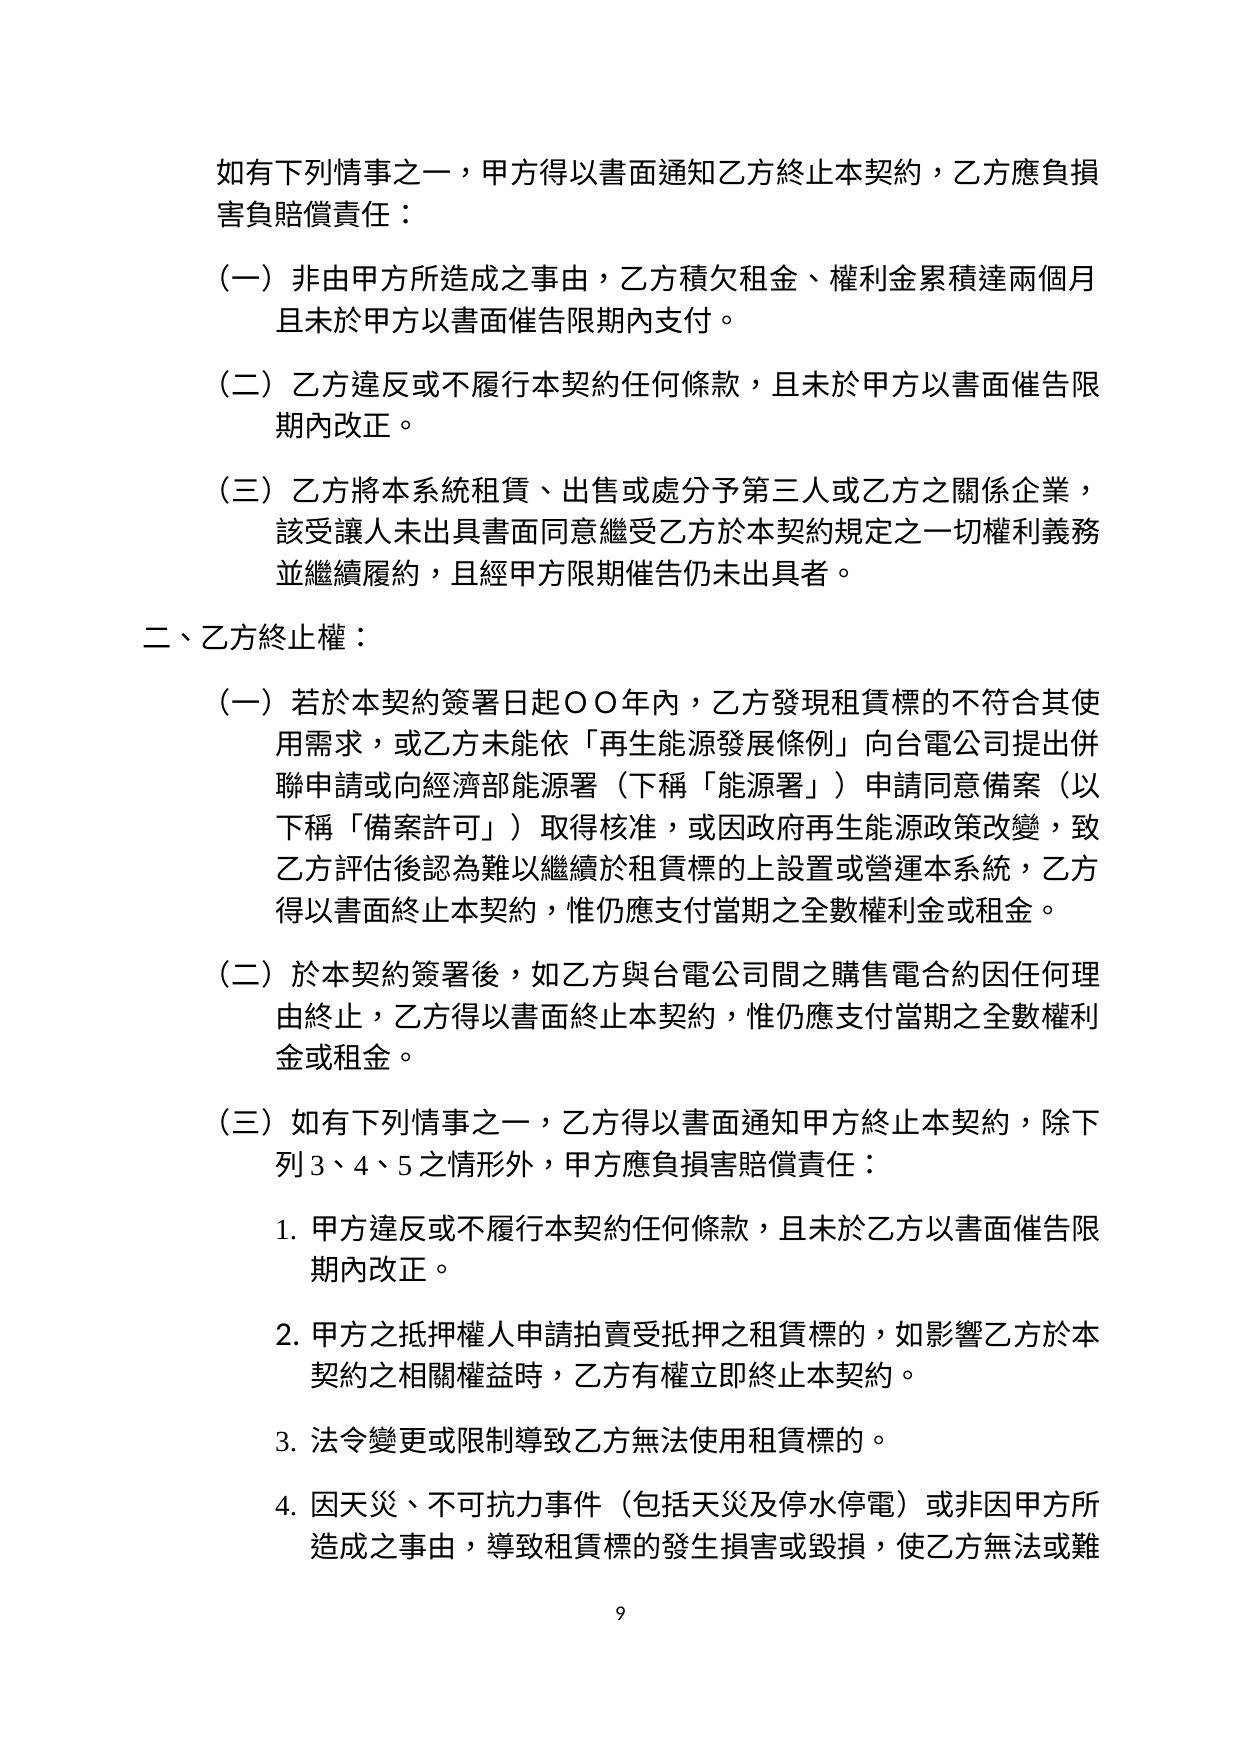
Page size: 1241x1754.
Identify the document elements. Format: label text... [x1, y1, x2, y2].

text （一）非由甲方所造成之事由，乙方積欠租金、權利金累積達兩個月，且未於甲方以書面催告限期內支付。 [201, 256, 1101, 339]
list 法令變更或限制導致乙方無法使用租賃標的。 [275, 1418, 1101, 1459]
text 如有下列情事之一，甲方得以書面通知乙方終止本契約，乙方應負損害負賠償責任： [216, 150, 1101, 233]
text （一）若於本契約簽署日起ＯＯ年內，乙方發現租賃標的不符合其使用需求，或乙方未能依「再生能源發展條例」向台電公司提出併聯申請或向經濟部能源署（下稱「能源署」）申請同意備案（以下稱「備案許可」）取得核准，或因政府再生能源政策改變，致乙方評估後認為難以繼續於租賃標的上設置或營運本系統，乙方得以書面終止本契約，惟仍應支付當期之全數權利金或租金。 [201, 680, 1101, 930]
text （二）乙方違反或不履行本契約任何條款，且未於甲方以書面催告限期內改正。 [201, 362, 1101, 445]
text （三）如有下列情事之一，乙方得以書面通知甲方終止本契約，除下列3、4、5之情形外，甲方應負損害賠償責任： [201, 1100, 1101, 1183]
list 因天災、不可抗力事件（包括天災及停水停電）或非因甲方所造成之事由，導致租賃標的發生損害或毀損，使乙方無法或難以繼續使用全部租賃標的或其重要部份。如損害為乙方造成者，乙方應賠償甲方因本契約終止或無法完全履約之損害。 [275, 1482, 1101, 1565]
text （二）於本契約簽署後，如乙方與台電公司間之購售電合約因任何理由終止，乙方得以書面終止本契約，惟仍應支付當期之全數權利金或租金。 [201, 952, 1101, 1077]
list 甲方之抵押權人申請拍賣受抵押之租賃標的，如影響乙方於本契約之相關權益時，乙方有權立即終止本契約。 [275, 1312, 1101, 1395]
list 甲方違反或不履行本契約任何條款，且未於乙方以書面催告限期內改正。 [275, 1206, 1101, 1289]
text （三）乙方將本系統租賃、出售或處分予第三人或乙方之關係企業，該受讓人未出具書面同意繼受乙方於本契約規定之一切權利義務並繼續履約，且經甲方限期催告仍未出具者。 [201, 468, 1101, 593]
text 二、乙方終止權： [142, 615, 1101, 657]
